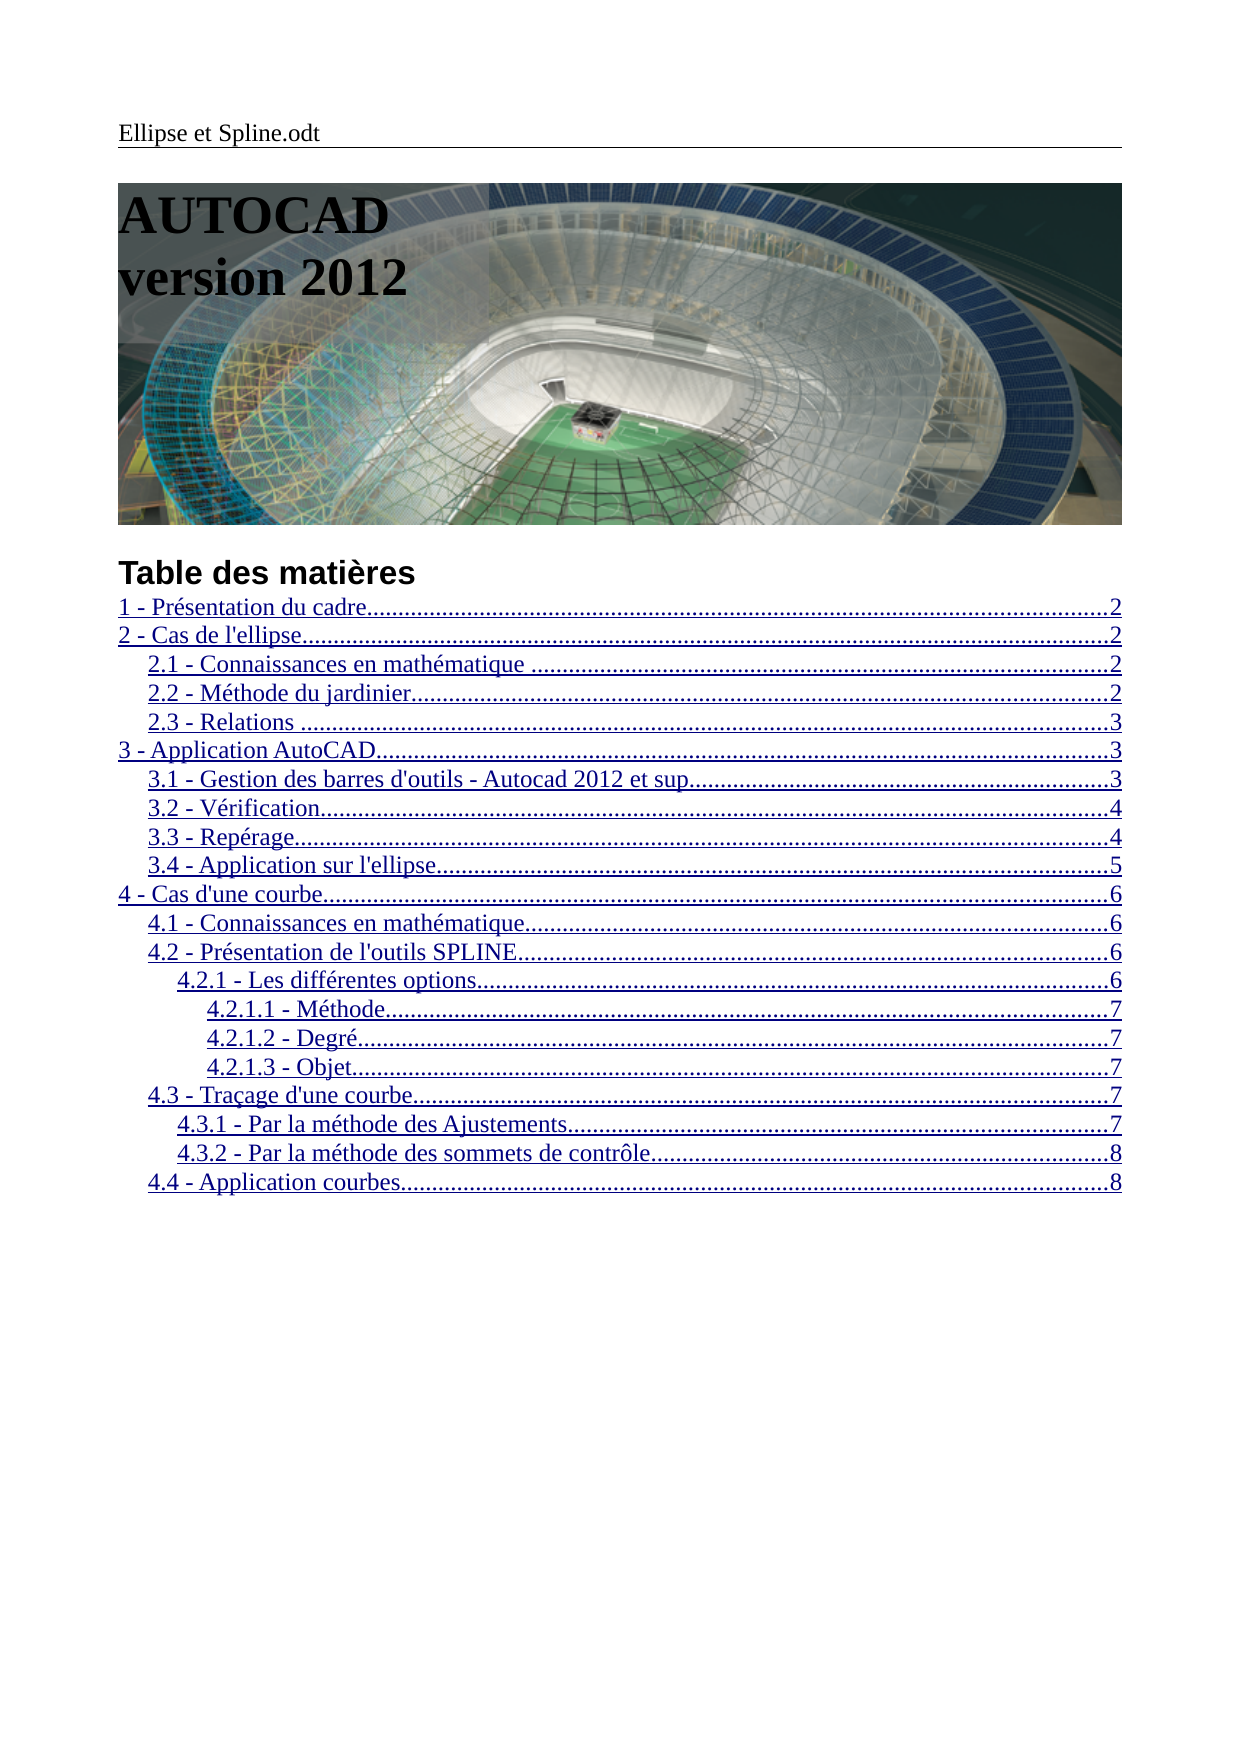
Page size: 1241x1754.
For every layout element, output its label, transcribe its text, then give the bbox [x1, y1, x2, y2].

text 2.3 - Relations 3 [148, 707, 1122, 732]
text 4.2.1.1 - Méthode 7 [207, 994, 1122, 1019]
text 4.3 - Traçage d'une courbe 7 [148, 1080, 1122, 1105]
subtitle Table des matières [118, 553, 1122, 592]
text 1 - Présentation du cadre 2 [118, 592, 1122, 617]
text 3.1 - Gestion des barres d'outils - Autocad 2012 et sup 3 [148, 764, 1122, 789]
text 4.2.1 - Les différentes options 6 [177, 965, 1122, 990]
text 4.3.2 - Par la méthode des sommets de contrôle 8 [177, 1138, 1122, 1163]
text 2.1 - Connaissances en mathématique 2 [148, 649, 1122, 674]
text 4.2.1.3 - Objet 7 [207, 1052, 1122, 1077]
text 3.3 - Repérage 4 [148, 822, 1122, 847]
text 4 - Cas d'une courbe 6 [118, 879, 1122, 904]
text 4.4 - Application courbes 8 [148, 1167, 1122, 1192]
text 3.4 - Application sur l'ellipse 5 [148, 850, 1122, 875]
text 3.2 - Vérification 4 [148, 793, 1122, 818]
text 4.1 - Connaissances en mathématique 6 [148, 908, 1122, 933]
picture [118, 183, 1122, 525]
text 2.2 - Méthode du jardinier 2 [148, 678, 1122, 703]
text 2 - Cas de l'ellipse 2 [118, 620, 1122, 645]
text 3 - Application AutoCAD 3 [118, 735, 1122, 760]
text 4.3.1 - Par la méthode des Ajustements 7 [177, 1109, 1122, 1134]
text 4.2.1.2 - Degré 7 [207, 1023, 1122, 1048]
text 4.2 - Présentation de l'outils SPLINE 6 [148, 937, 1122, 962]
